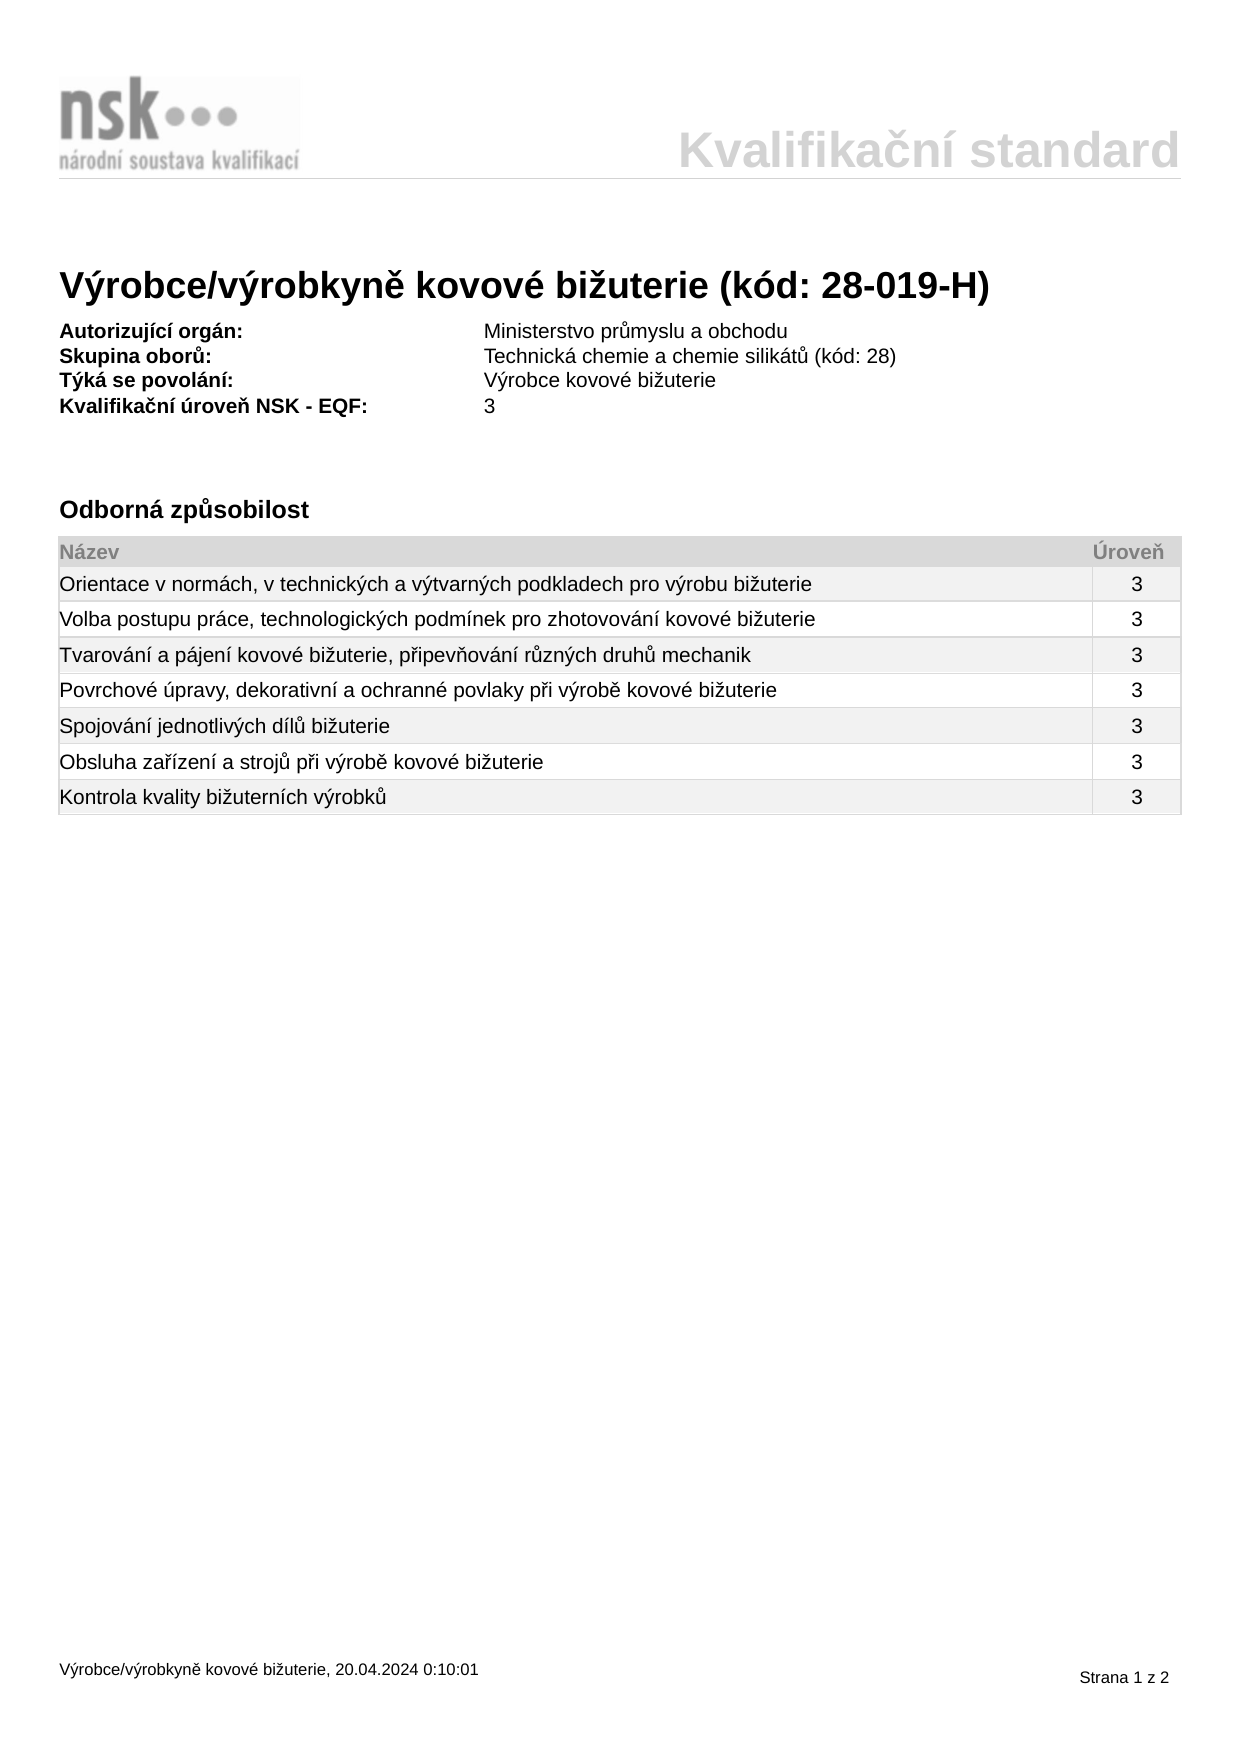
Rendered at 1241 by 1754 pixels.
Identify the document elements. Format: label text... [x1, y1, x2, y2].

table_cell [626, 418, 862, 489]
table_cell [626, 196, 862, 224]
table_cell Skupina oborů: [59, 344, 483, 368]
table_cell [59, 307, 483, 319]
table_cell [59, 418, 483, 489]
table_cell [862, 307, 1093, 319]
table_cell [1093, 418, 1169, 489]
table_cell 3 [1093, 567, 1180, 600]
table_cell [484, 196, 620, 224]
table_cell [59, 196, 483, 224]
table_cell [59, 815, 483, 1113]
table_cell Kvalifikační úroveň NSK - EQF: [59, 394, 483, 417]
table_cell [862, 418, 1093, 489]
table_cell 3 [1093, 638, 1180, 672]
table_cell [626, 1114, 862, 1386]
table_cell [484, 307, 620, 319]
table_cell [620, 418, 626, 489]
table_cell [862, 1386, 1093, 1659]
table_cell [1169, 1114, 1181, 1386]
table_cell Odborná způsobilost [59, 489, 1181, 524]
table_cell 3 [1093, 780, 1180, 813]
table_cell [484, 524, 620, 536]
table_cell 3 [1093, 674, 1180, 707]
table_cell Výrobce/výrobkyně kovové bižuterie (kód: 28-019-H) [59, 224, 1181, 307]
table_cell [1169, 1660, 1181, 1696]
table_cell [862, 1114, 1093, 1386]
table_cell [1093, 524, 1169, 536]
table_cell [484, 815, 620, 1113]
table_header Kvalifikační standard [626, 59, 1181, 178]
table_cell Povrchové úpravy, dekorativní a ochranné povlaky při výrobě kovové bižuterie [60, 674, 1092, 707]
table_cell [59, 179, 1181, 196]
table_cell [484, 418, 620, 489]
table_cell [1169, 196, 1181, 224]
table_cell [1093, 815, 1169, 1113]
table_cell [1169, 1386, 1181, 1659]
table_cell [620, 524, 626, 536]
table_cell Ministerstvo průmyslu a obchodu [484, 319, 1181, 344]
table_cell [626, 1386, 862, 1659]
table_cell Tvarování a pájení kovové bižuterie, připevňování různých druhů mechanik [60, 638, 1092, 672]
table_cell [626, 815, 862, 1113]
table_cell Spojování jednotlivých dílů bižuterie [60, 708, 1092, 743]
table_cell Kontrola kvality bižuterních výrobků [60, 780, 1092, 813]
table_cell [1093, 1386, 1169, 1659]
table_cell [1093, 1114, 1169, 1386]
table_cell Orientace v normách, v technických a výtvarných podkladech pro výrobu bižuterie [60, 567, 1092, 600]
table_cell Výrobce kovové bižuterie [484, 368, 1181, 393]
table_cell [620, 307, 626, 319]
table_cell 3 [1093, 744, 1180, 779]
table_cell [620, 1386, 626, 1659]
table_cell [626, 524, 862, 536]
table_cell [59, 172, 483, 178]
table_header [621, 59, 626, 172]
table_cell 3 [1093, 602, 1180, 636]
table_cell [1093, 196, 1169, 224]
table_cell [484, 1386, 620, 1659]
table_cell [1169, 418, 1181, 489]
table_cell [862, 524, 1093, 536]
table_cell Technická chemie a chemie silikátů (kód: 28) [484, 344, 1181, 368]
table_cell Úroveň [1093, 537, 1180, 566]
table_cell Strana 1 z 2 [862, 1660, 1169, 1696]
table_cell Volba postupu práce, technologických podmínek pro zhotovování kovové bižuterie [60, 602, 1092, 636]
table_cell [620, 196, 626, 224]
table_cell 3 [484, 394, 1181, 417]
table_cell 3 [1093, 708, 1180, 743]
table_cell Název [60, 537, 1092, 566]
table_cell [1169, 524, 1181, 536]
table_cell [484, 172, 620, 178]
table_cell [862, 196, 1093, 224]
picture [58, 59, 621, 172]
table_cell Obsluha zařízení a strojů při výrobě kovové bižuterie [60, 744, 1092, 779]
table_cell [620, 815, 626, 1113]
table_cell [484, 1114, 620, 1386]
table_cell [59, 524, 483, 536]
table_cell Výrobce/výrobkyně kovové bižuterie, 20.04.2024 0:10:01 [59, 1660, 862, 1696]
table_cell Autorizující orgán: [59, 319, 483, 343]
table_cell [1093, 307, 1169, 319]
table_cell [862, 815, 1093, 1113]
table_cell [1169, 307, 1181, 319]
table_cell [626, 307, 862, 319]
table_cell [1169, 815, 1181, 1113]
table_cell Týká se povolání: [59, 368, 483, 392]
table_cell [59, 1114, 483, 1386]
table_cell [59, 1386, 483, 1659]
table_cell [620, 1114, 626, 1386]
